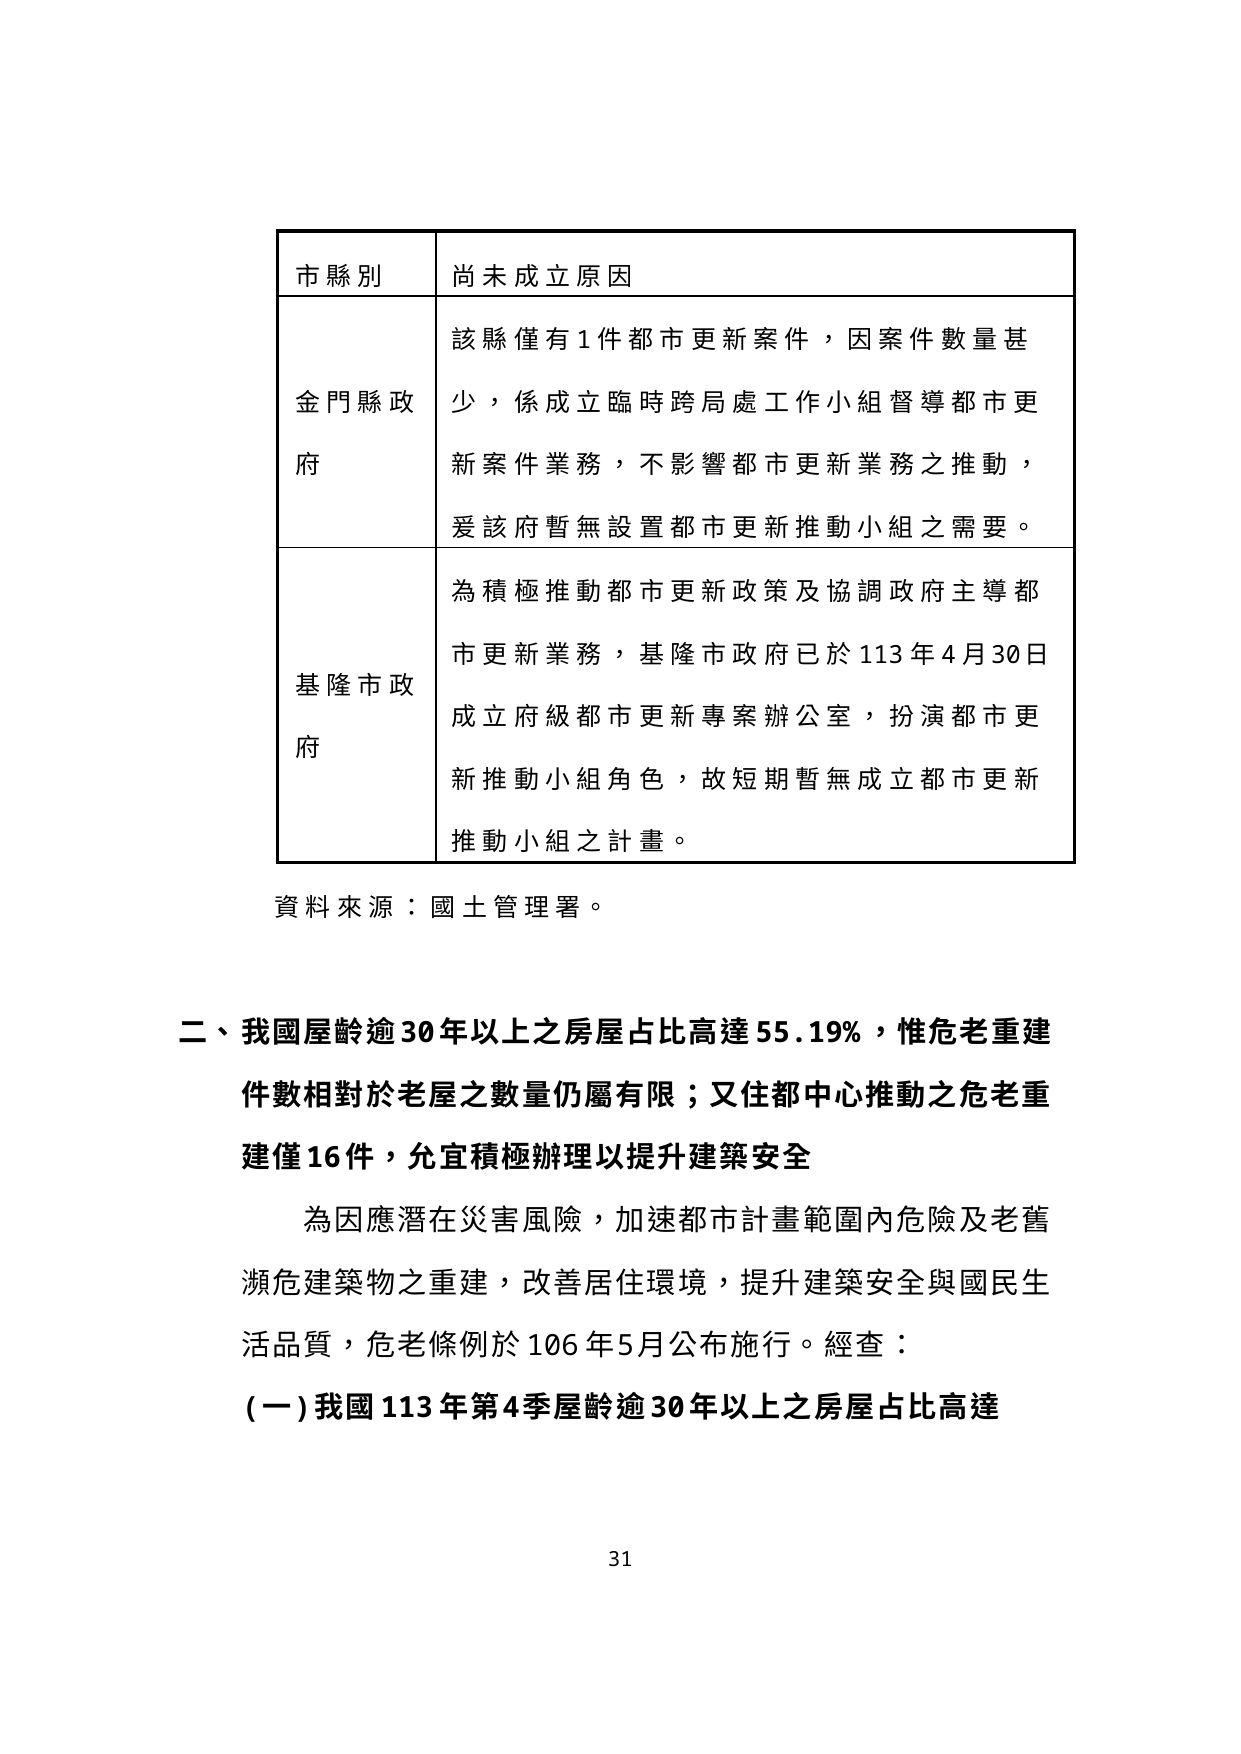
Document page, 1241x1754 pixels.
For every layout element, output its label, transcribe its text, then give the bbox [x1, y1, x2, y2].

text 為因應潛在災害風險，加速都市計畫範圍內危險及老舊瀕危建築物之重建，改善居住環境，提升建築安全與國民生活品質，危老條例於106年5月公布施行。經查： [236, 1176, 1063, 1364]
table_header 尚未成立原因 [437, 233, 1073, 295]
table_header 市縣別 [279, 233, 435, 295]
text 資料來源：國土管理署。 [236, 864, 1063, 926]
table_cell 為積極推動都市更新政策及協調政府主導都市更新業務，基隆市政府已於113年4月30日成立府級都市更新專案辦公室，扮演都市更新推動小組角色，故短期暫無成立都市更新推動小組之計畫。 [437, 548, 1073, 861]
table_cell 基隆市政府 [279, 548, 435, 861]
table_cell 金門縣政府 [279, 297, 435, 546]
text 二、我國屋齡逾30年以上之房屋占比高達55.19%，惟危老重建件數相對於老屋之數量仍屬有限；又住都中心推動之危老重建僅16件，允宜積極辦理以提升建築安全 [177, 989, 1063, 1176]
table_cell 該縣僅有1件都市更新案件，因案件數量甚少，係成立臨時跨局處工作小組督導都市更新案件業務，不影響都市更新業務之推動，爰該府暫無設置都市更新推動小組之需要。 [437, 297, 1073, 546]
text (一)我國113年第4季屋齡逾30年以上之房屋占比高達 [236, 1364, 1063, 1426]
